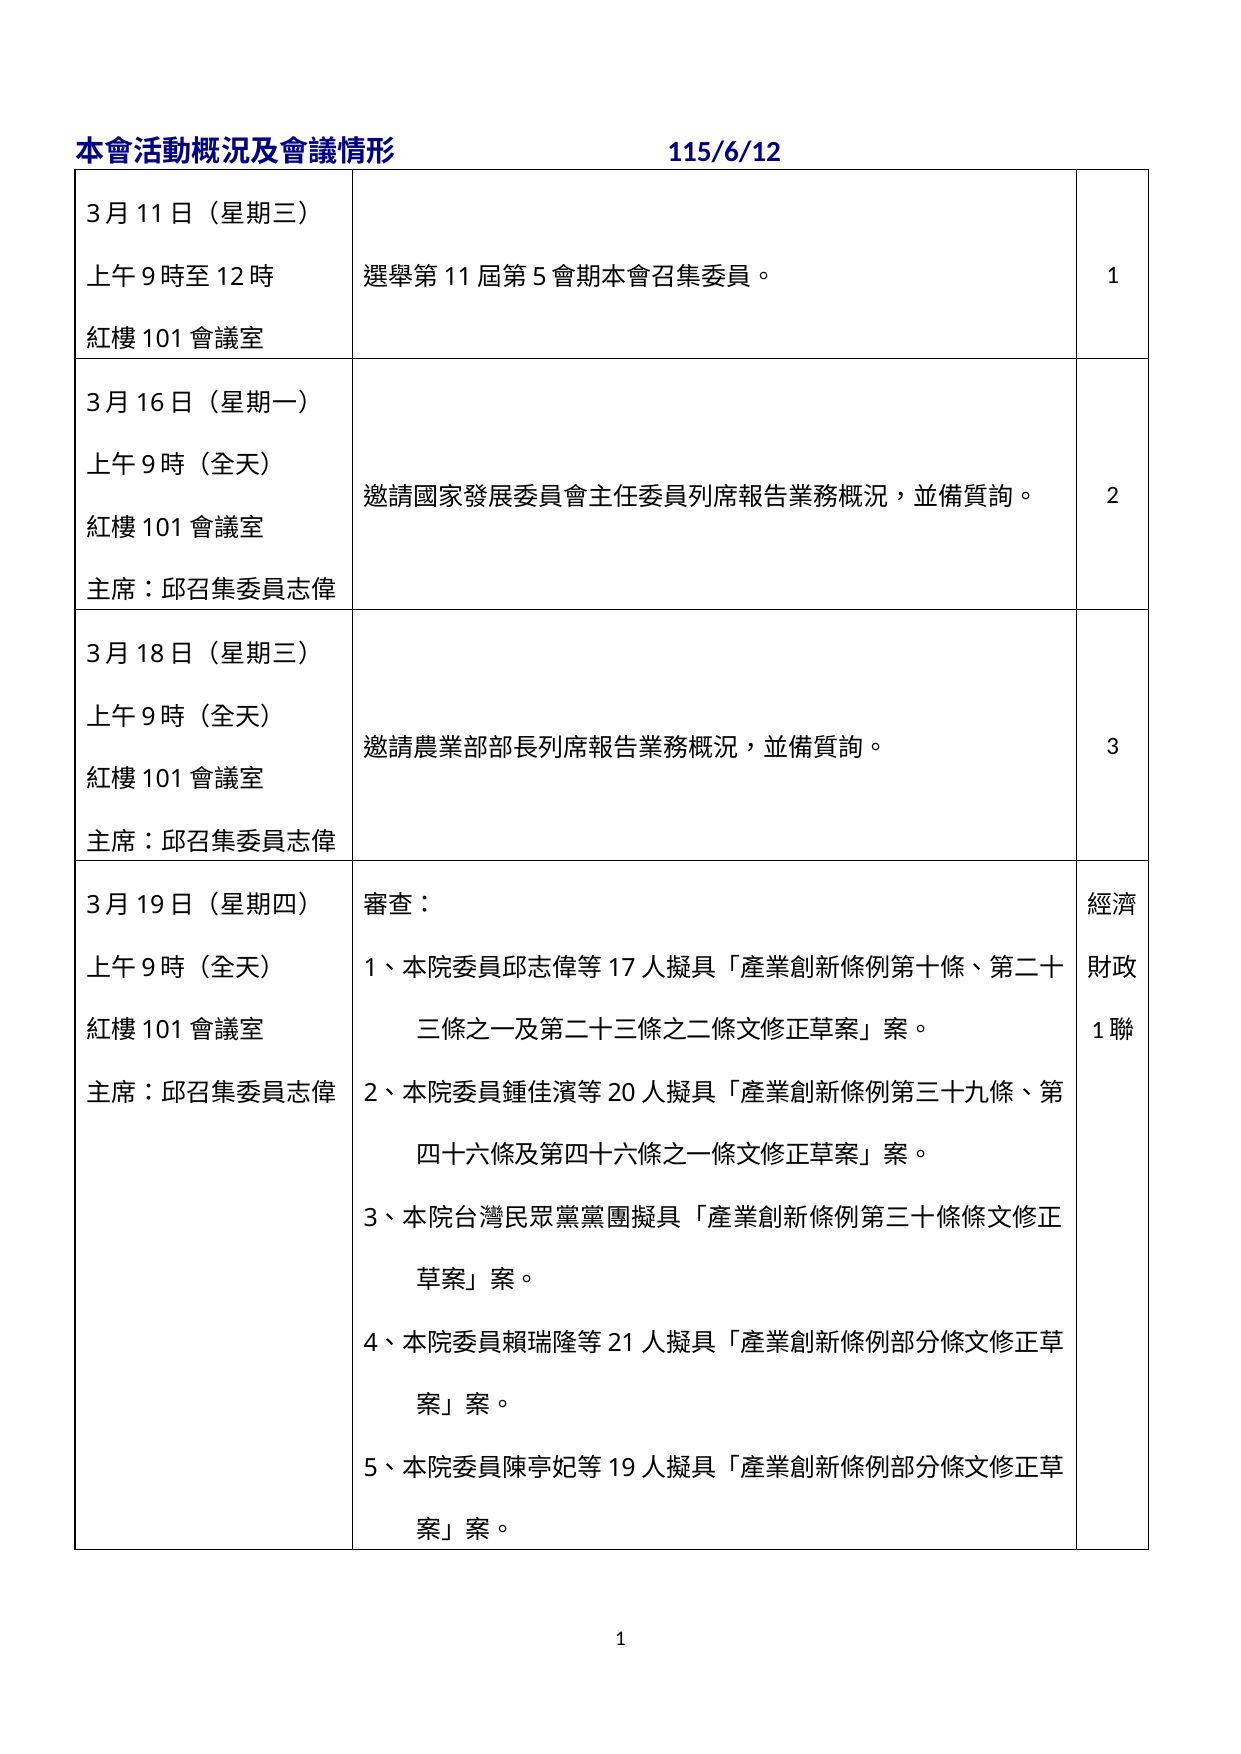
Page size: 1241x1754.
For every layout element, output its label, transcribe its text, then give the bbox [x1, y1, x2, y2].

table_header 選舉第11屆第5會期本會召集委員。 [353, 170, 1076, 358]
table_header 3月11日（星期三） 上午9時至12時 紅樓101會議室 [76, 170, 352, 358]
table_cell 3月19日（星期四） 上午9時（全天） 紅樓101會議室 主席：邱召集委員志偉 [76, 861, 352, 1548]
text 本會活動概況及會議情形 115/6/12 [75, 107, 1165, 169]
table_cell 審查： 本院委員邱志偉等17人擬具「產業創新條例第十條、第二十三條之一及第二十三條之二條文修正草案」案。 本院委員鍾佳濱等20人擬具「產業創新條例第三十九條、第四十六條及第四十六條之一條文修正草案」案。 本院台灣民眾黨黨團擬具「產業創新條例第三十條條文修正草案」案。 本院委員賴瑞隆等21人擬具「產業創新條例部分條文修正草案」案。 本院委員陳亭妃等19人擬具「產業創新條例部分條文修正草案」案。 本院委員邱鎮軍等17人擬具「產業創新條例第十條之一及第七十二條條文修正草案」案。 本院委員王鴻薇等23人擬具「產業創新條例第十條之一條文修正草案」案。 本院委員廖偉翔等19人擬具「產業創新條例第十條之一及第二十三條之一條文修正草案」案。 本院委員丁學忠等16人擬具「產業創新條例第六十七條之一及第七十條條文修正草案」案。 本院委員林倩綺等20人擬具「產業創新條例第十條之一及第七十二條條文修正草案」案。 本院委員蔡易餘等17人擬具「產業創新條例部分條文修正草案」案。 本院台灣民眾黨黨團擬具「產業創新條例部分條文修正草案」案。 [353, 861, 1076, 1548]
table_cell 3月16日（星期一） 上午9時（全天） 紅樓101會議室 主席：邱召集委員志偉 [76, 359, 352, 609]
table_cell 2 [1077, 359, 1148, 609]
table_cell 經濟財政 1聯 [1077, 861, 1148, 1548]
table_cell 3月18日（星期三） 上午9時（全天） 紅樓101會議室 主席：邱召集委員志偉 [76, 610, 352, 860]
table_cell 3 [1077, 610, 1148, 860]
table_header 1 [1077, 170, 1148, 358]
table_cell 邀請國家發展委員會主任委員列席報告業務概況，並備質詢。 [353, 359, 1076, 609]
table_cell 邀請農業部部長列席報告業務概況，並備質詢。 [353, 610, 1076, 860]
